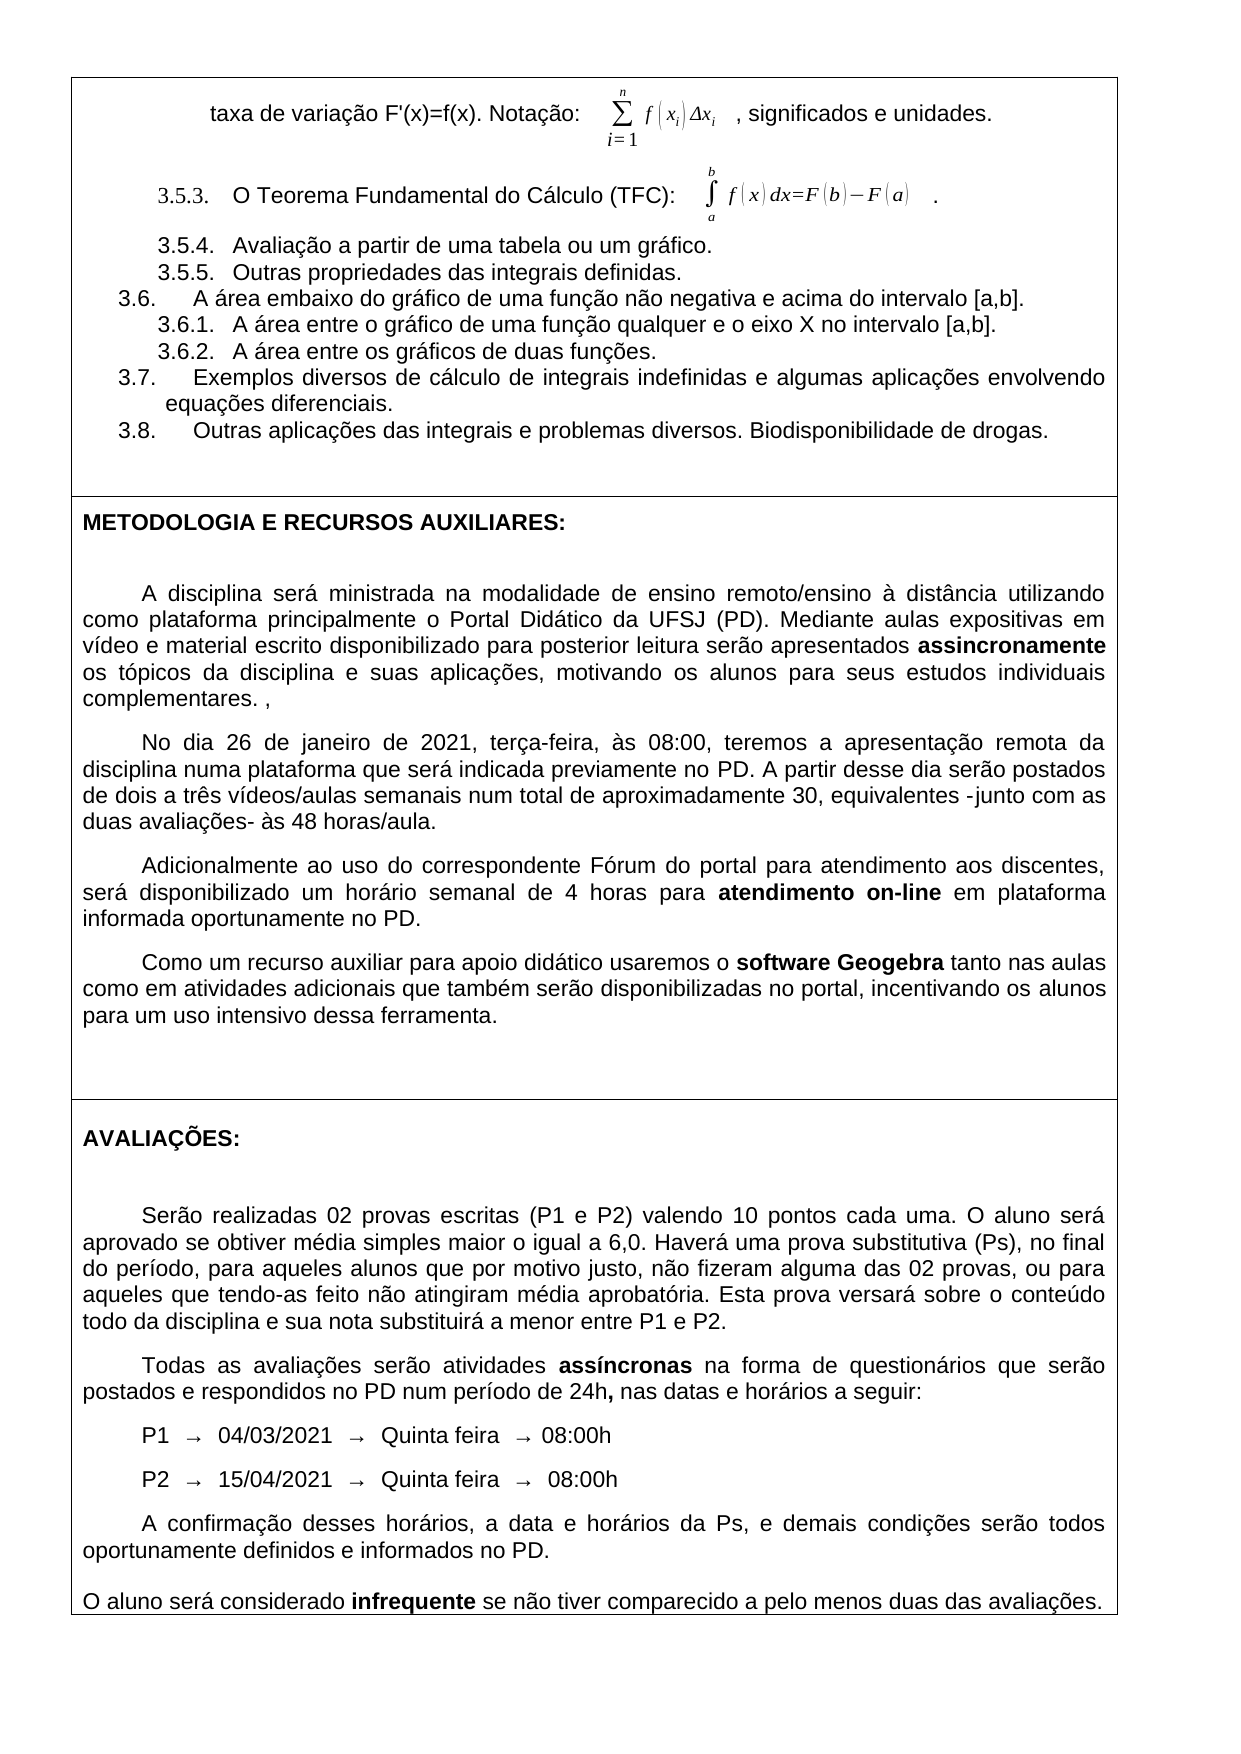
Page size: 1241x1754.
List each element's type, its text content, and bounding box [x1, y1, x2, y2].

table_cell METODOLOGIA E RECURSOS AUXILIARES: A disciplina será ministrada na modalidade de ensino remoto/ensino à distância utilizando como plataforma principalmente o Portal Didático da UFSJ (PD). Mediante aulas expositivas em vídeo e material escrito disponibilizado para posterior leitura serão apresentados assincronamente os tópicos da disciplina e suas aplicações, motivando os alunos para seus estudos individuais complementares. , No dia 26 de janeiro de 2021, terça-feira, às 08:00, teremos a apresentação remota da disciplina numa plataforma que será indicada previamente no PD. A partir desse dia serão postados de dois a três vídeos/aulas semanais num total de aproximadamente 30, equivalentes -junto com as duas avaliações- às 48 horas/aula. Adicionalmente ao uso do correspondente Fórum do portal para atendimento aos discentes, será disponibilizado um horário semanal de 4 horas para atendimento on-line em plataforma informada oportunamente no PD. Como um recurso auxiliar para apoio didático usaremos o software Geogebra tanto nas aulas como em atividades adicionais que também serão disponibilizadas no portal, incentivando os alunos para um uso intensivo dessa ferramenta. [72, 497, 1117, 1098]
table_cell AVALIAÇÕES: Serão realizadas 02 provas escritas (P1 e P2) valendo 10 pontos cada uma. O aluno será aprovado se obtiver média simples maior o igual a 6,0. Haverá uma prova substitutiva (Ps), no final do período, para aqueles alunos que por motivo justo, não fizeram alguma das 02 provas, ou para aqueles que tendo-as feito não atingiram média aprobatória. Esta prova versará sobre o conteúdo todo da disciplina e sua nota substituirá a menor entre P1 e P2. Todas as avaliações serão atividades assíncronas na forma de questionários que serão postados e respondidos no PD num período de 24h, nas datas e horários a seguir: P1 → 04/03/2021 → Quinta feira → 08:00h P2 → 15/04/2021 → Quinta feira → 08:00h A confirmação desses horários, a data e horários da Ps, e demais condições serão todos oportunamente definidos e informados no PD. O aluno será considerado infrequente se não tiver comparecido a pelo menos duas das avaliações. [72, 1100, 1117, 1614]
table_cell CONTEÚDO PROGRAMÁTICO: O conteúdo e as atividades correlatas serão distribuídos em 24 aulas geminadas, totalizando 48 horas-aula no semestre letivo. O conteúdo programático é o seguinte: Introdução às funções reais de uma variável realizadas Exemplo motivador de aplicação. Revisão rápida dos conceitos de: Função. Domínio, imagem, gráfico. Exemplos. Interseção com os eixos coordenados (IEC) e Comportamento nos extremos do domínio (CED). Noção intuitiva de limites no infinito. Função linear e função quadrática: exemplos vários. Funções cúbicas e polinomiais em geral. Funções polinomiais em destaque: x, x2, x3, x4 e seus múltiplos. Funções potência e funções racionais, em particular 1/x e raiz quadrada. Operações com funções com destaque à composição de funções, notação, uso. Deslocamento do gráfico de uma função: dado o gráfico da função y=f(x), deduzir o gráfico da função y=f(x-a)+b, para a e b números reais arbitrários. Exemplos vários e aplicações envolvendo todas as funções estudadas. Taxas de variação de uma função real de uma variável e suas aplicações A taxa média de variação (tmv[a,b]) no intervalo [a,b]. Exemplo prático motivador e cálculo para diversos intervalos. Significado prático ou físico e significado analítico ou geométrico. Notações. Velocidade média e outras aplicações. A taxa média de variação (tmv(c)) em torno do ponto x=c. A taxa instantânea de variação (tiv(c)) ou derivada no ponto x=c. Exemplo prático motivador: cálculo da tmv em intervalos cada vez menores contendo o ponto, noção intuitiva de limite de uma função em um ponto, a tiv como o limite das tmv, cálculos aproximados. Diversas notações. Significado físico ou prático e significado geométrico. Uso das unidades. Velocidade instantânea e outras aplicações. Aproximações da tiv através de uma tabela de valores. Exemplos. Aproximações da tiv através do gráfico da função. Exemplos. Uso da tiv para estimar valores da função. Exemplos. A função derivada. Exemplos de cálculo analítico mediante a tmv. Domínio e exemplos de não existência da derivada. Exemplos de cálculo gráfico. Derivadas de ordem superior e notações. Regras de derivação: ideia da validade e exemplos. Constante, potência, produto por um número, soma, produto, quociente, potência de uma função. Aplicação da derivada à construção de gráficos e otimização de funções. Pontos críticos. Crescimento e decrescimento. Máximos e mínimos: teste da 1ª derivada. Concavidade de um gráfico: pontos de inflexão. Máximos e mínimos: teste da 2ª derivada. Exemplos e problemas diversos. A função exponencial geral, o número e e a função exponencial natural. Exemplo motivador. A função logaritmo geral, o conceito de inversa de uma função, a função logaritmo natural. As funções trigonométricas. A composição de funções e a regra da cadeia: duas formas, verificação usando outras regras, notações. A derivada das funções exponenciais, das funções logarítmicas e das funções trigonométricas, problemas motivadores. Exemplos e problemas diversos. Integrais de funções reais de uma variável e suas aplicações A Antiderivada ou Primitiva ou Integral Indefinida: definição, exemplos, notação, propriedade, constante de integração, dedução de diversas integrais indefinidas. Regras de integração: dedução e exemplos. Da função potência.. Do produto de uma constante por uma função. Da soma de funções. Da função composta e o método de substituição. Integração por partes. Frações parciais. Exemplo prático motivador: cálculo de aproximações da distância total percorrida por um veículo que, depois de ter percorrido 100 km, anda durante 5h à velocidade constante igual a 80km/h, logo nas próximas 3h diminui a velocidade proporcionalmente ao tempo até atingir 60km/h e finalmente durante as seguintes 4h vai aumentando sua velocidade de modo que esta descreve uma trajetória parabólica cujo vértice é atingido no finalzinho da 4ª hora quando atinge 108km/h. Aproximações por excesso (superiores), por defeito (inferiores) e médias. Outro exemplo que permita calcular aproximações da variação total de uma certa quantidade (distância, função em geral) num certo intervalo da sua variável independente, a partir da taxa de variação instantânea daquela quantidade (velocidade, derivada da função em geral) nesse intervalo. Aproximações por excesso e por defeito. A integral Definida Somas de Riemann, a notação sigma. Valor exato da variação total de uma função F(x) num intervalo [a, b] a partir da sua taxa de variação F'(x)=f(x). Notação: , significados e unidades. O Teorema Fundamental do Cálculo (TFC): . Avaliação a partir de uma tabela ou um gráfico. Outras propriedades das integrais definidas. A área embaixo do gráfico de uma função não negativa e acima do intervalo [a,b]. A área entre o gráfico de uma função qualquer e o eixo X no intervalo [a,b]. A área entre os gráficos de duas funções. Exemplos diversos de cálculo de integrais indefinidas e algumas aplicações envolvendo equações diferenciais. Outras aplicações das integrais e problemas diversos. Biodisponibilidade de drogas. [72, 78, 1117, 496]
